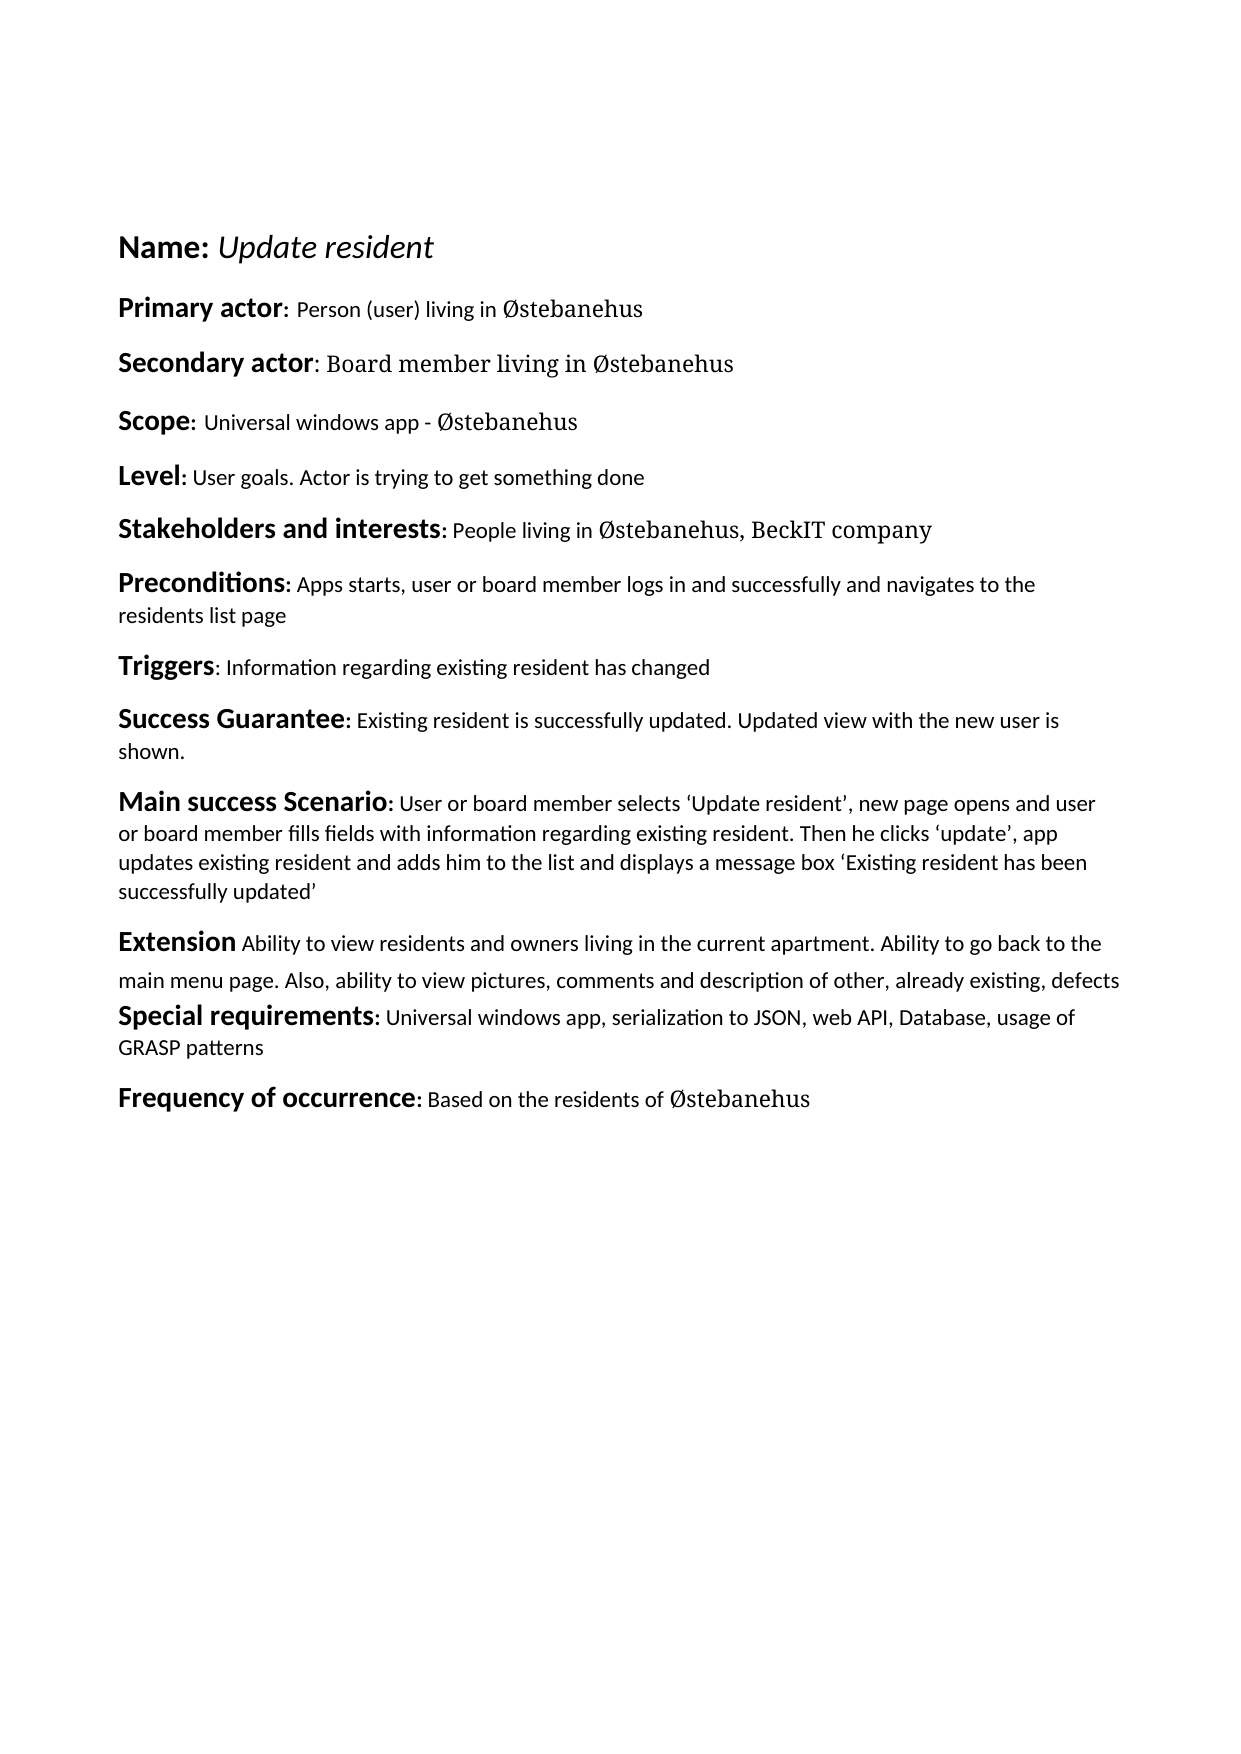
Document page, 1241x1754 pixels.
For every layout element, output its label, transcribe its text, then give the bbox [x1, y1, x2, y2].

text Name: Update resident [118, 226, 1122, 267]
text Frequency of occurrence: Based on the residents of Østebanehus [118, 1079, 1122, 1115]
text Preconditions: Apps starts, user or board member logs in and successfully and navigates to the residents list page [118, 564, 1122, 629]
text Triggers: Information regarding existing resident has changed [118, 647, 1122, 682]
text Extension Ability to view residents and owners living in the current apartment. Ability to go back to the main menu page. Also, ability to view pictures, comments and description of other, already existing, defects Special requirements: Universal windows app, serialization to JSON, web API, Database, usage of GRASP patterns [118, 923, 1122, 1061]
text Level: User goals. Actor is trying to get something done [118, 457, 1122, 492]
text Main success Scenario: User or board member selects ‘Update resident’, new page opens and user or board member fills fields with information regarding existing resident. Then he clicks ‘update’, app updates existing resident and adds him to the list and displays a message box ‘Existing resident has been successfully updated’ [118, 783, 1122, 905]
text Scope: Universal windows app - Østebanehus [118, 398, 1122, 439]
text Secondary actor: Board member living in Østebanehus [118, 344, 1122, 380]
text Stakeholders and interests: People living in Østebanehus, BeckIT company [118, 511, 1122, 546]
text Primary actor: Person (user) living in Østebanehus [118, 285, 1122, 326]
text Success Guarantee: Existing resident is successfully updated. Updated view with the new user is shown. [118, 700, 1122, 765]
